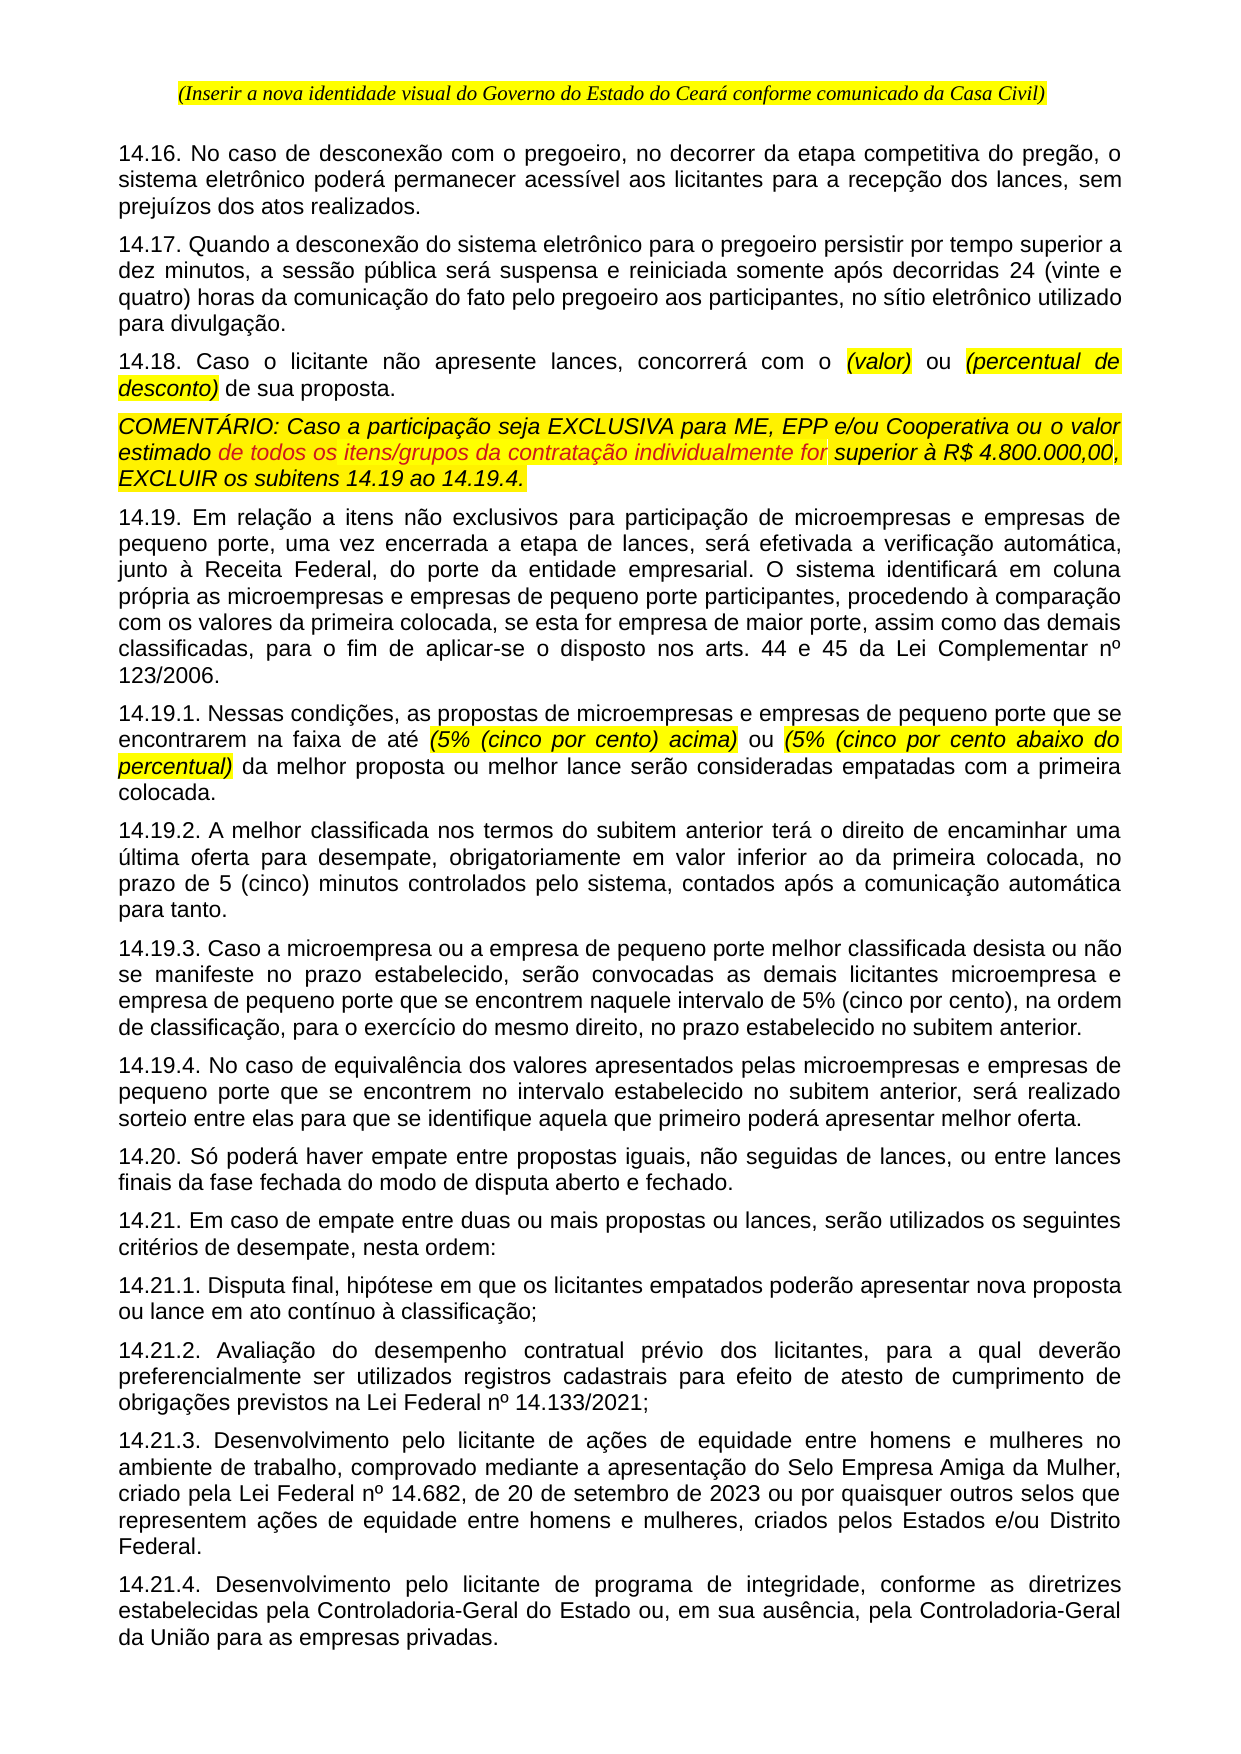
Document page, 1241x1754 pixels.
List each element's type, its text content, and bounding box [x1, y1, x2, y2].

text COMENTÁRIO: Caso a participação seja EXCLUSIVA para ME, EPP e/ou Cooperativa ou o valor estimado de todos os itens/grupos da contratação individualmente for superior à R$ 4.800.000,00, EXCLUIR os subitens 14.19 ao 14.19.4. [118, 413, 1122, 492]
text 14.21.3. Desenvolvimento pelo licitante de ações de equidade entre homens e mulheres no ambiente de trabalho, comprovado mediante a apresentação do Selo Empresa Amiga da Mulher, criado pela Lei Federal nº 14.682, de 20 de setembro de 2023 ou por quaisquer outros selos que representem ações de equidade entre homens e mulheres, criados pelos Estados e/ou Distrito Federal. [118, 1427, 1122, 1559]
text 14.17. Quando a desconexão do sistema eletrônico para o pregoeiro persistir por tempo superior a dez minutos, a sessão pública será suspensa e reiniciada somente após decorridas 24 (vinte e quatro) horas da comunicação do fato pelo pregoeiro aos participantes, no sítio eletrônico utilizado para divulgação. [118, 231, 1122, 336]
text 14.19.3. Caso a microempresa ou a empresa de pequeno porte melhor classificada desista ou não se manifeste no prazo estabelecido, serão convocadas as demais licitantes microempresa e empresa de pequeno porte que se encontrem naquele intervalo de 5% (cinco por cento), na ordem de classificação, para o exercício do mesmo direito, no prazo estabelecido no subitem anterior. [118, 934, 1122, 1040]
text 14.16. No caso de desconexão com o pregoeiro, no decorrer da etapa competitiva do pregão, o sistema eletrônico poderá permanecer acessível aos licitantes para a recepção dos lances, sem prejuízos dos atos realizados. [118, 140, 1122, 219]
text 14.20. Só poderá haver empate entre propostas iguais, não seguidas de lances, ou entre lances finais da fase fechada do modo de disputa aberto e fechado. [118, 1143, 1122, 1196]
text 14.19.2. A melhor classificada nos termos do subitem anterior terá o direito de encaminhar uma última oferta para desempate, obrigatoriamente em valor inferior ao da primeira colocada, no prazo de 5 (cinco) minutos controlados pelo sistema, contados após a comunicação automática para tanto. [118, 817, 1122, 923]
text 14.21.2. Avaliação do desempenho contratual prévio dos licitantes, para a qual deverão preferencialmente ser utilizados registros cadastrais para efeito de atesto de cumprimento de obrigações previstos na Lei Federal nº 14.133/2021; [118, 1337, 1122, 1416]
text 14.19.1. Nessas condições, as propostas de microempresas e empresas de pequeno porte que se encontrarem na faixa de até (5% (cinco por cento) acima) ou (5% (cinco por cento abaixo do percentual) da melhor proposta ou melhor lance serão consideradas empatadas com a primeira colocada. [118, 700, 1122, 805]
text 14.19.4. No caso de equivalência dos valores apresentados pelas microempresas e empresas de pequeno porte que se encontrem no intervalo estabelecido no subitem anterior, será realizado sorteio entre elas para que se identifique aquela que primeiro poderá apresentar melhor oferta. [118, 1052, 1122, 1131]
text 14.18. Caso o licitante não apresente lances, concorrerá com o (valor) ou (percentual de desconto) de sua proposta. [118, 348, 1122, 401]
text 14.21.1. Disputa final, hipótese em que os licitantes empatados poderão apresentar nova proposta ou lance em ato contínuo à classificação; [118, 1272, 1122, 1325]
text 14.19. Em relação a itens não exclusivos para participação de microempresas e empresas de pequeno porte, uma vez encerrada a etapa de lances, será efetivada a verificação automática, junto à Receita Federal, do porte da entidade empresarial. O sistema identificará em coluna própria as microempresas e empresas de pequeno porte participantes, procedendo à comparação com os valores da primeira colocada, se esta for empresa de maior porte, assim como das demais classificadas, para o fim de aplicar-se o disposto nos arts. 44 e 45 da Lei Complementar nº 123/2006. [118, 504, 1122, 688]
text 14.21.4. Desenvolvimento pelo licitante de programa de integridade, conforme as diretrizes estabelecidas pela Controladoria-Geral do Estado ou, em sua ausência, pela Controladoria-Geral da União para as empresas privadas. [118, 1571, 1122, 1650]
text 14.21. Em caso de empate entre duas ou mais propostas ou lances, serão utilizados os seguintes critérios de desempate, nesta ordem: [118, 1207, 1122, 1260]
